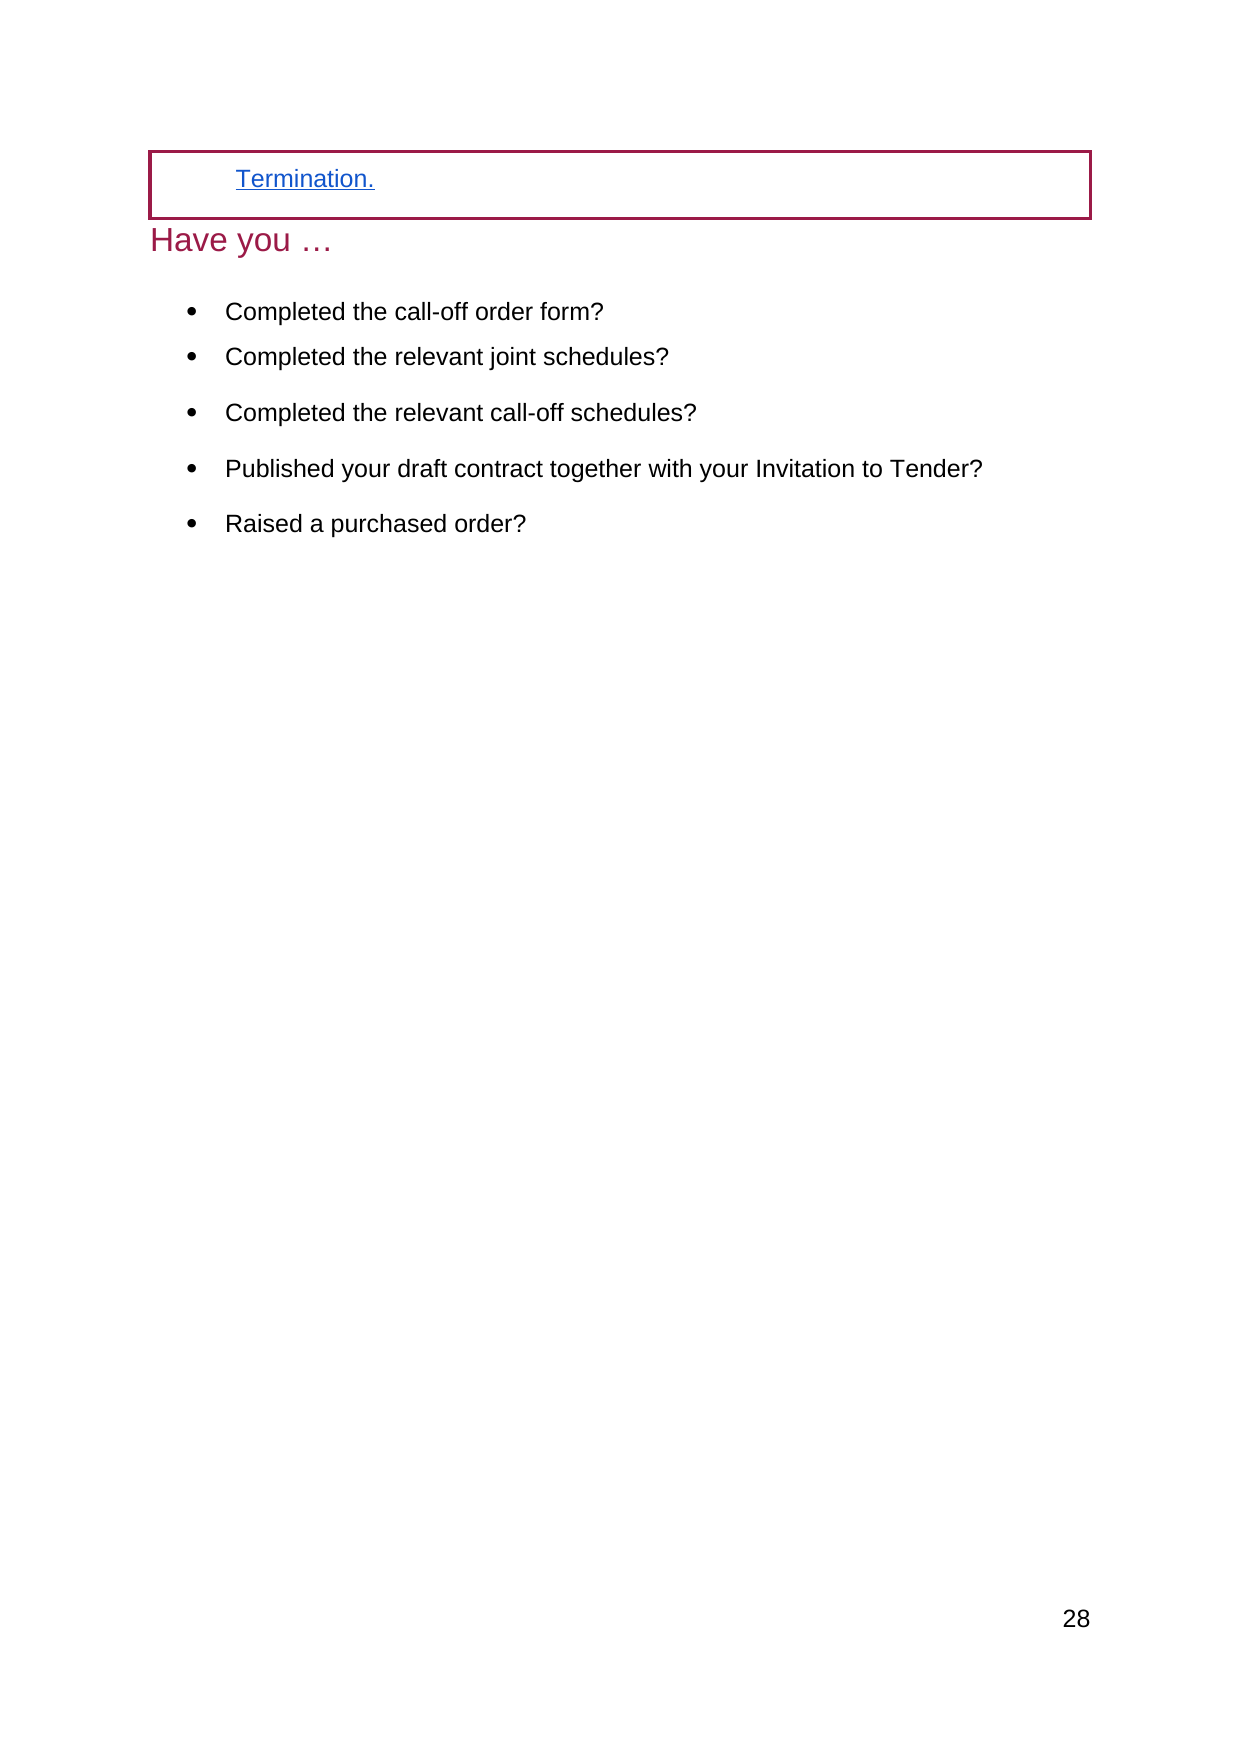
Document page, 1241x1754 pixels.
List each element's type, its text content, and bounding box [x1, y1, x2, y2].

table_header Termination. [152, 153, 1089, 217]
subtitle Have you … [150, 220, 1090, 258]
list Completed the relevant joint schedules? [187, 342, 1090, 371]
list Completed the call-off order form? [187, 296, 1090, 325]
list Raised a purchased order? [187, 509, 1090, 538]
list Completed the relevant call-off schedules? [187, 398, 1090, 427]
list Published your draft contract together with your Invitation to Tender? [187, 453, 1090, 482]
